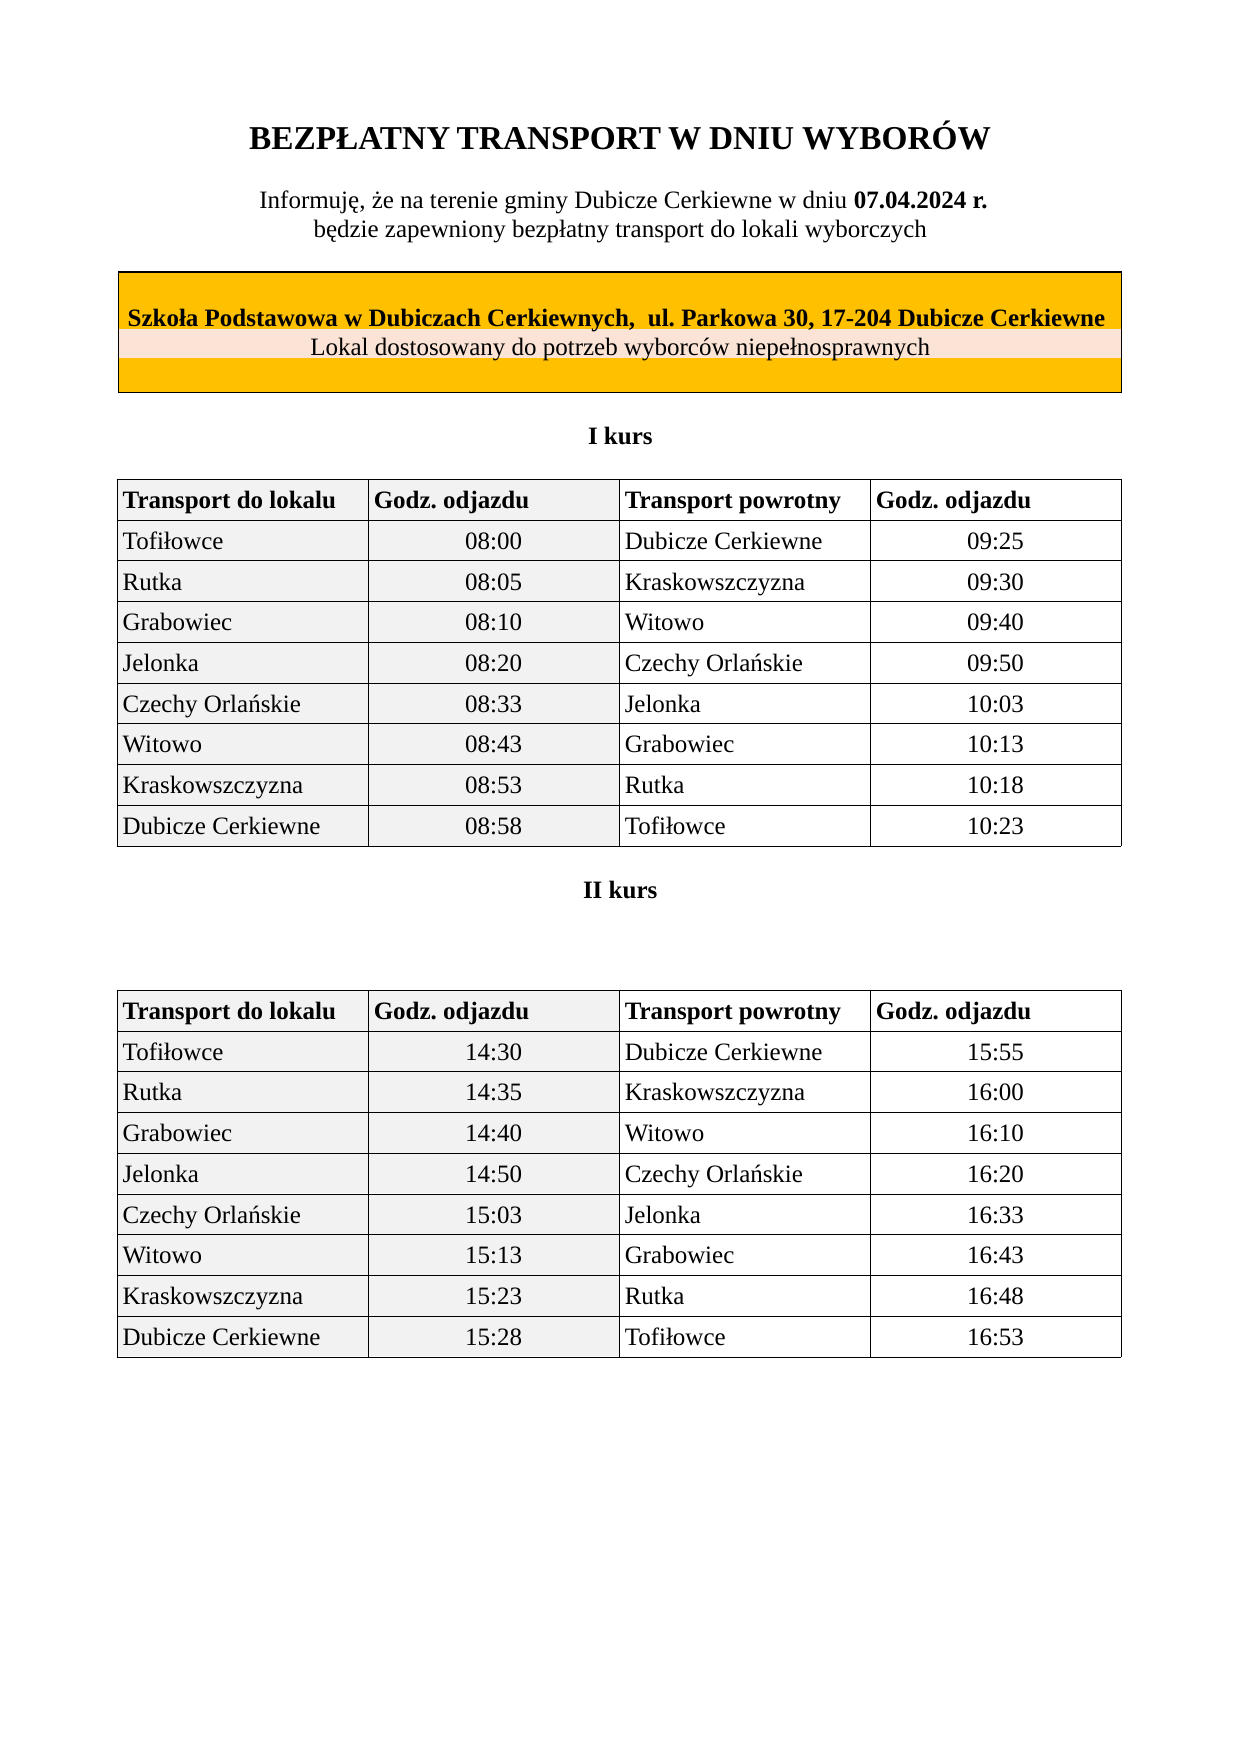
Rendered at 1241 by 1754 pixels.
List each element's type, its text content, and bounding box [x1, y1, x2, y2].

table_cell Kraskowszczyzna [620, 1072, 870, 1112]
table_cell Tofiłowce [620, 806, 870, 846]
table_cell 09:25 [871, 521, 1121, 560]
table_cell Rutka [620, 1276, 870, 1316]
table_cell Jelonka [118, 643, 368, 683]
table_cell Dubicze Cerkiewne [118, 806, 368, 846]
table_cell Rutka [620, 765, 870, 805]
table_header Transport powrotny [620, 480, 870, 520]
table_header Transport do lokalu [118, 480, 368, 520]
table_cell Jelonka [620, 684, 870, 723]
text Lokal dostosowany do potrzeb wyborców niepełnosprawnych [119, 329, 1121, 358]
table_cell Jelonka [620, 1195, 870, 1234]
table_cell 08:00 [369, 521, 619, 560]
table_cell Dubicze Cerkiewne [620, 521, 870, 560]
table_cell Grabowiec [118, 602, 368, 642]
text I kurs [118, 421, 1122, 450]
table_cell 10:23 [871, 806, 1121, 846]
table_cell 14:30 [369, 1032, 619, 1071]
table_cell 16:10 [871, 1113, 1121, 1153]
table_cell 08:33 [369, 684, 619, 723]
table_cell 09:40 [871, 602, 1121, 642]
table_cell Kraskowszczyzna [620, 561, 870, 601]
text Informuję, że na terenie gminy Dubicze Cerkiewne w dniu 07.04.2024 r. będzie zapewniony bezpłatny transport do lokali wyborczych [118, 185, 1122, 243]
table_cell 10:18 [871, 765, 1121, 805]
table_cell Witowo [118, 724, 368, 764]
table_cell 09:30 [871, 561, 1121, 601]
table_cell 08:20 [369, 643, 619, 683]
table_cell 16:20 [871, 1154, 1121, 1193]
table_cell 08:10 [369, 602, 619, 642]
table_cell Kraskowszczyzna [118, 1276, 368, 1316]
table_cell Tofiłowce [118, 1032, 368, 1071]
table_cell 15:03 [369, 1195, 619, 1234]
table_cell Witowo [118, 1235, 368, 1275]
table_cell 16:33 [871, 1195, 1121, 1234]
table_cell Witowo [620, 1113, 870, 1153]
table_cell Czechy Orlańskie [620, 1154, 870, 1193]
table_cell Rutka [118, 561, 368, 601]
table_cell Dubicze Cerkiewne [620, 1032, 870, 1071]
table_cell 15:28 [369, 1317, 619, 1356]
table_cell 08:05 [369, 561, 619, 601]
table_cell Tofiłowce [118, 521, 368, 560]
text Szkoła Podstawowa w Dubiczach Cerkiewnych, ul. Parkowa 30, 17-204 Dubicze Cerkiewne [119, 300, 1121, 329]
table_cell 16:43 [871, 1235, 1121, 1275]
table_cell Witowo [620, 602, 870, 642]
table_cell 10:13 [871, 724, 1121, 764]
table_cell 14:50 [369, 1154, 619, 1193]
table_header Godz. odjazdu [871, 991, 1121, 1031]
table_header Godz. odjazdu [369, 480, 619, 520]
table_cell 10:03 [871, 684, 1121, 723]
text BEZPŁATNY TRANSPORT W DNIU WYBORÓW [118, 118, 1122, 156]
table_cell 15:13 [369, 1235, 619, 1275]
table_cell 16:00 [871, 1072, 1121, 1112]
table_cell Jelonka [118, 1154, 368, 1193]
table_cell 15:23 [369, 1276, 619, 1316]
table_cell 09:50 [871, 643, 1121, 683]
table_cell Grabowiec [620, 1235, 870, 1275]
table_cell 08:43 [369, 724, 619, 764]
table_cell Czechy Orlańskie [118, 684, 368, 723]
table_header Godz. odjazdu [369, 991, 619, 1031]
table_cell Czechy Orlańskie [118, 1195, 368, 1234]
table_cell 16:48 [871, 1276, 1121, 1316]
table_header Godz. odjazdu [871, 480, 1121, 520]
table_header Transport powrotny [620, 991, 870, 1031]
table_cell 14:35 [369, 1072, 619, 1112]
table_cell Tofiłowce [620, 1317, 870, 1356]
table_cell Dubicze Cerkiewne [118, 1317, 368, 1356]
text II kurs [118, 875, 1122, 903]
table_cell 16:53 [871, 1317, 1121, 1356]
table_cell Kraskowszczyzna [118, 765, 368, 805]
table_cell 14:40 [369, 1113, 619, 1153]
table_cell Grabowiec [118, 1113, 368, 1153]
table_cell Czechy Orlańskie [620, 643, 870, 683]
table_cell 15:55 [871, 1032, 1121, 1071]
table_cell 08:58 [369, 806, 619, 846]
table_cell Rutka [118, 1072, 368, 1112]
table_cell Grabowiec [620, 724, 870, 764]
table_cell 08:53 [369, 765, 619, 805]
table_header Transport do lokalu [118, 991, 368, 1031]
